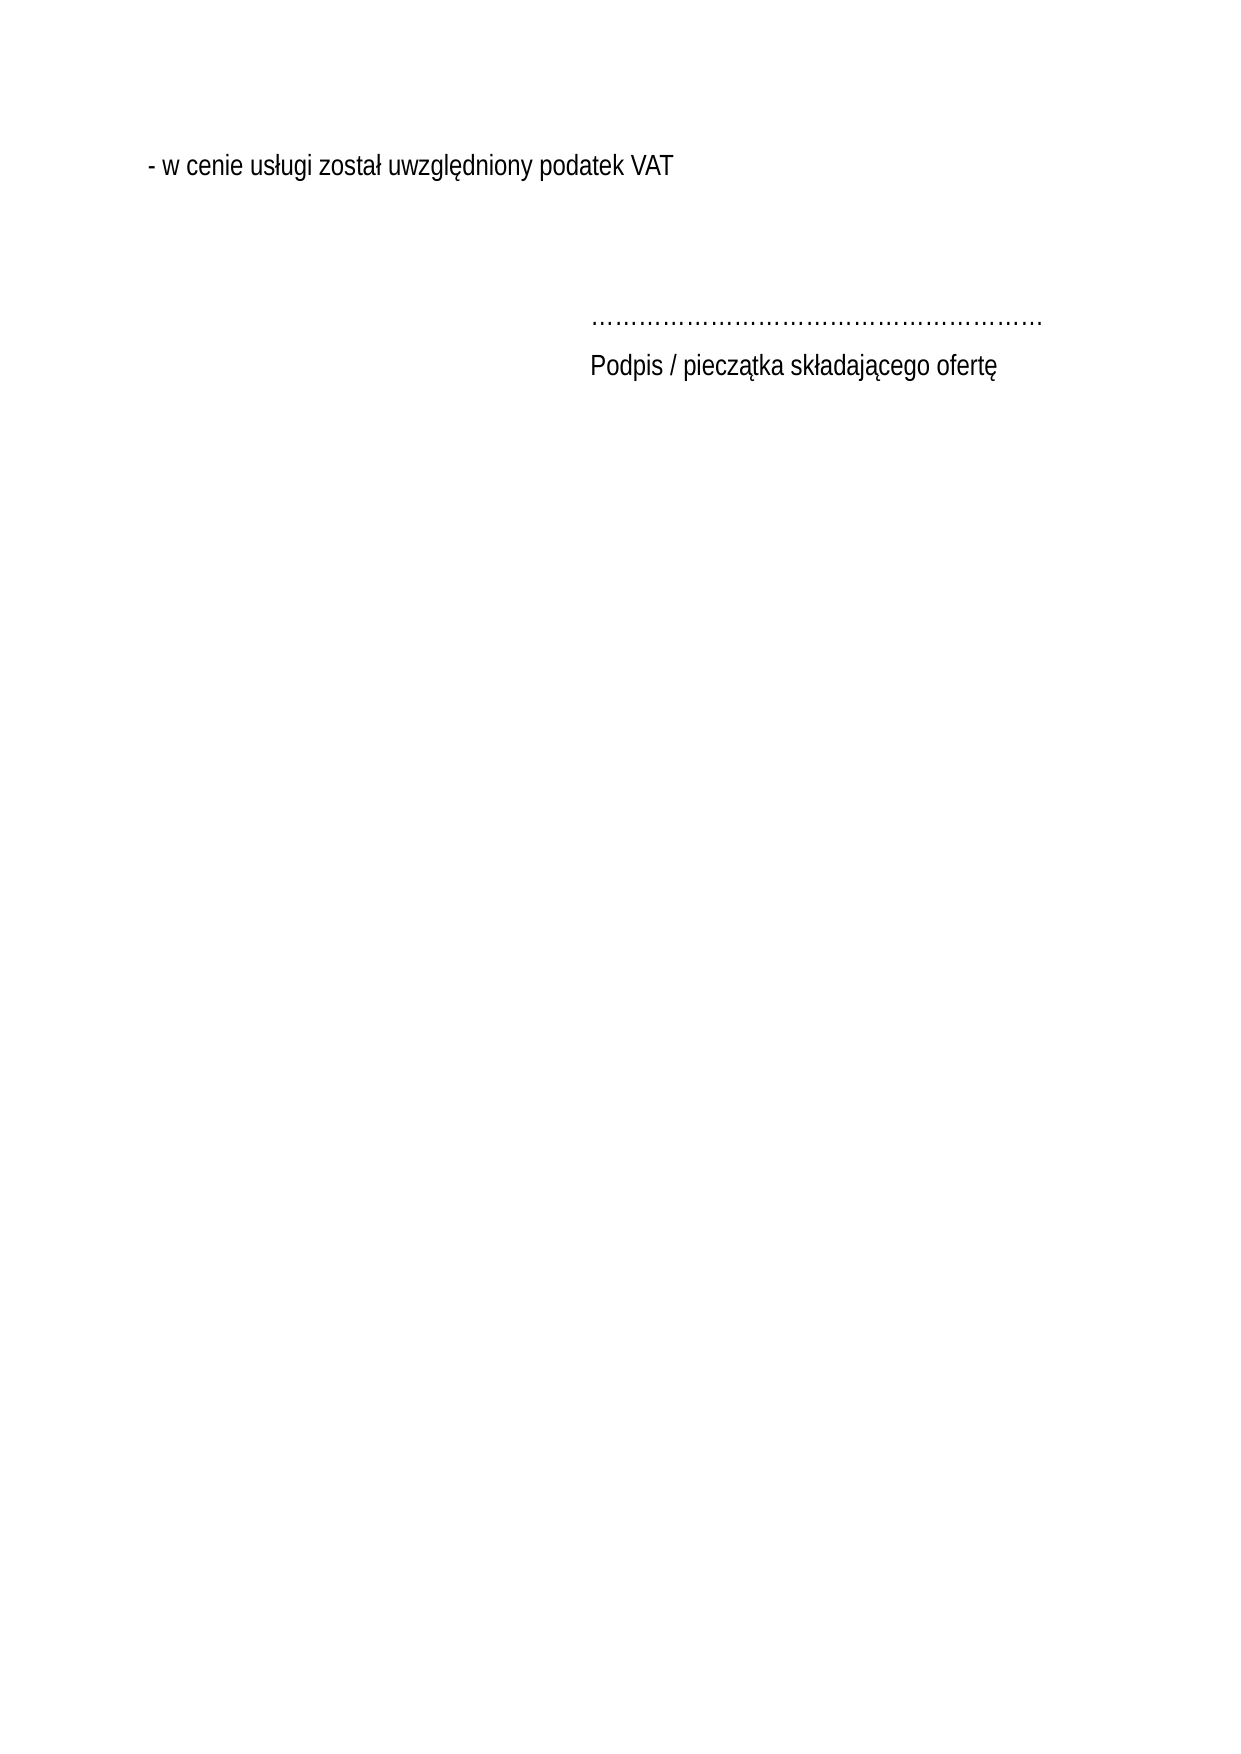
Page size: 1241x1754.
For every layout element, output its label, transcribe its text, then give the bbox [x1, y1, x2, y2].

list - w cenie usługi został uwzględniony podatek VAT [148, 148, 1092, 181]
list Podpis / pieczątka składającego ofertę [590, 348, 1092, 382]
list ………………………………………………… [590, 298, 1092, 331]
